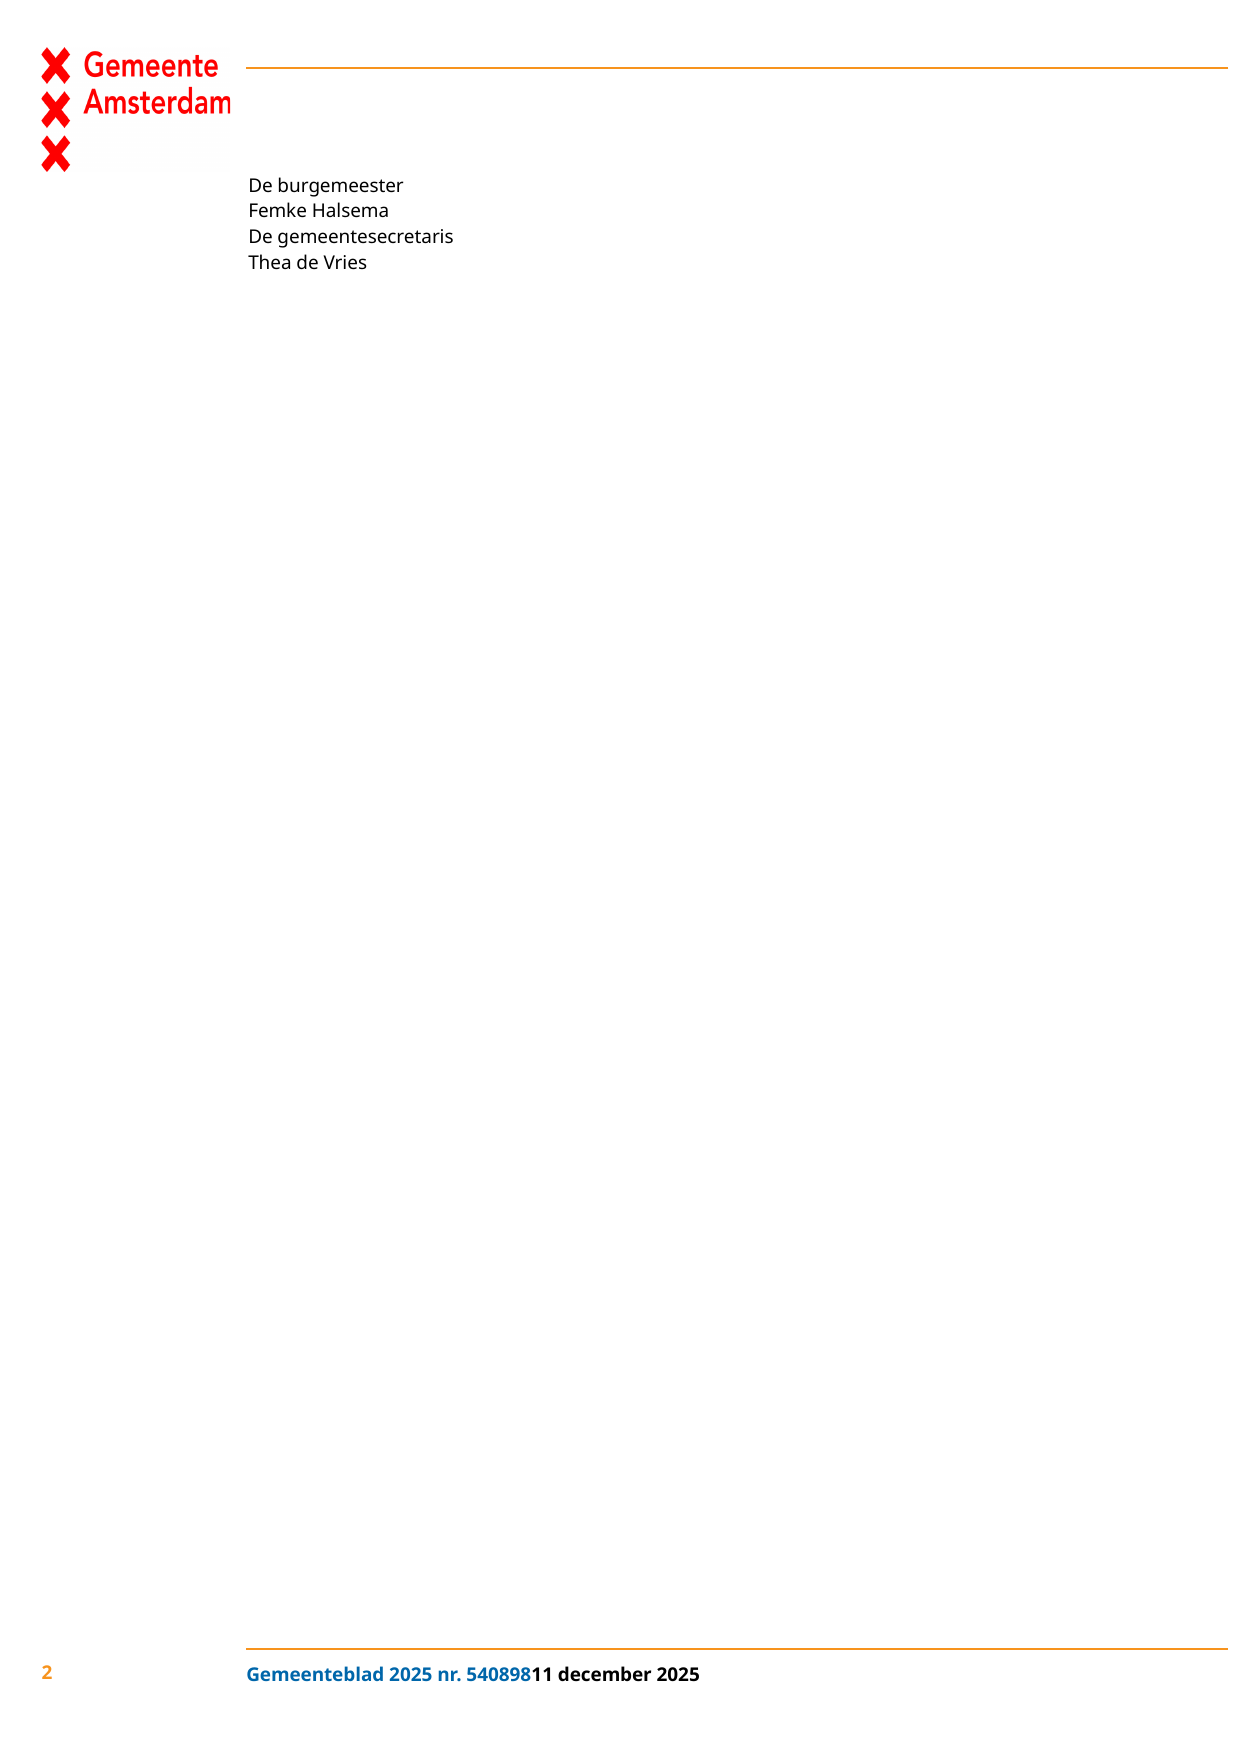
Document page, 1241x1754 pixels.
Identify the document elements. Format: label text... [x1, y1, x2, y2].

text Femke Halsema [248, 198, 1152, 223]
text De burgemeester [248, 172, 1152, 198]
text Thea de Vries [248, 249, 1152, 275]
picture [41, 47, 231, 172]
text De gemeentesecretaris [248, 223, 1152, 249]
